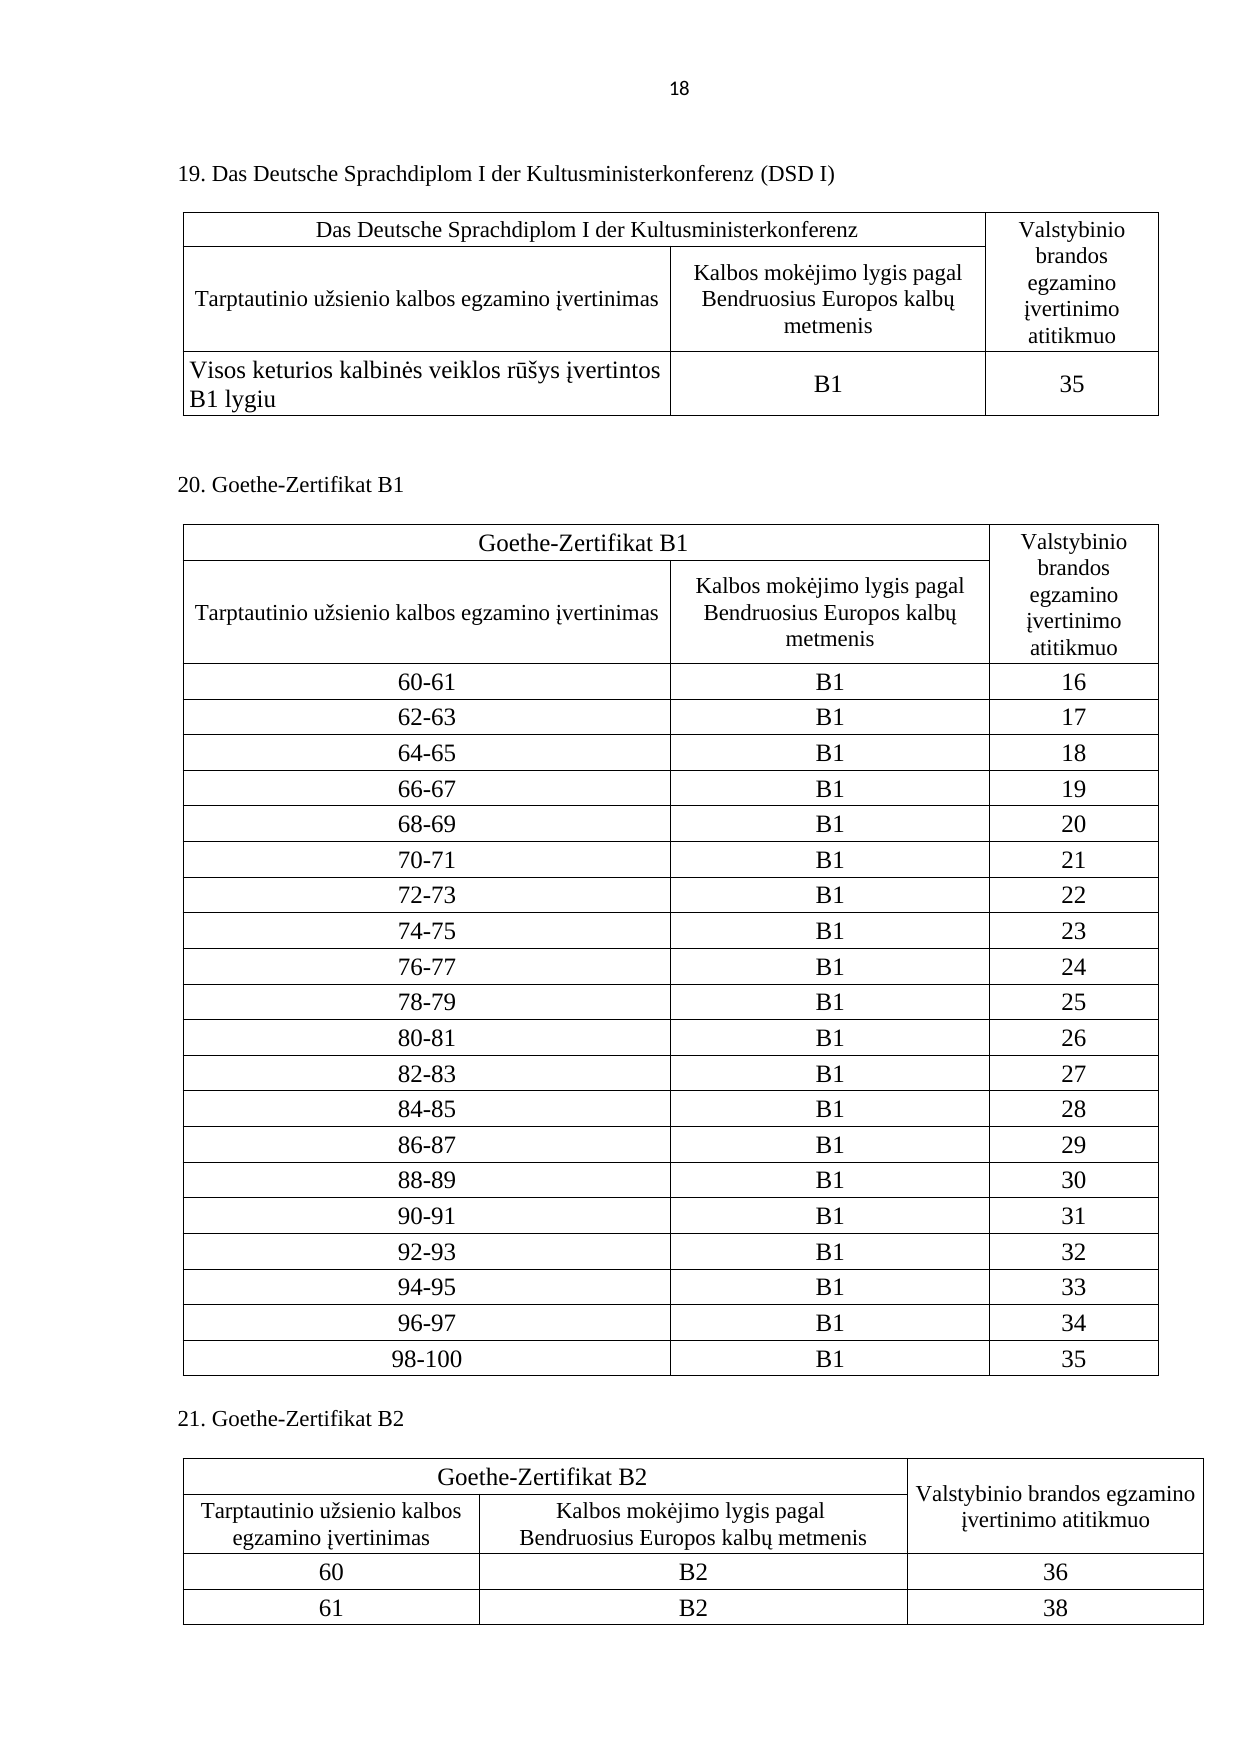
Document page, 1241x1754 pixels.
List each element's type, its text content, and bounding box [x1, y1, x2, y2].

table_cell B1 [671, 1270, 989, 1304]
table_cell Kalbos mokėjimo lygis pagal Bendruosius Europos kalbų metmenis [671, 247, 985, 351]
table_cell Tarptautinio užsienio kalbos egzamino įvertinimas [184, 561, 670, 663]
table_cell B2 [480, 1590, 907, 1624]
table_cell B1 [671, 1127, 989, 1162]
table_cell 28 [990, 1091, 1158, 1126]
table_cell B1 [671, 664, 989, 698]
table_cell 82-83 [184, 1056, 670, 1090]
table_cell 34 [990, 1305, 1158, 1340]
table_cell 78-79 [184, 985, 670, 1019]
table_cell Kalbos mokėjimo lygis pagal Bendruosius Europos kalbų metmenis [671, 561, 989, 663]
table_header Goethe-Zertifikat B2 [184, 1459, 907, 1493]
table_cell 61 [184, 1590, 479, 1624]
text 20. Goethe-Zertifikat B1 [177, 471, 1181, 498]
table_cell 20 [990, 806, 1158, 841]
table_cell 98-100 [184, 1341, 670, 1375]
table_cell 36 [908, 1554, 1203, 1589]
table_cell Visos keturios kalbinės veiklos rūšys įvertintos B1 lygiu [184, 352, 670, 415]
table_cell 31 [990, 1198, 1158, 1233]
text 19. Das Deutsche Sprachdiplom I der Kultusministerkonferenz (DSD I) [177, 159, 1181, 186]
table_cell 33 [990, 1270, 1158, 1304]
table_cell B1 [671, 771, 989, 805]
table_cell B1 [671, 985, 989, 1019]
table_cell 80-81 [184, 1020, 670, 1055]
table_cell 23 [990, 913, 1158, 948]
table_cell B1 [671, 1198, 989, 1233]
table_cell B1 [671, 1341, 989, 1375]
table_cell B1 [671, 842, 989, 877]
table_cell 68-69 [184, 806, 670, 841]
table_cell B1 [671, 700, 989, 734]
table_cell 64-65 [184, 735, 670, 770]
table_cell 66-67 [184, 771, 670, 805]
table_cell 27 [990, 1056, 1158, 1090]
table_cell 35 [986, 352, 1158, 415]
table_header Valstybinio brandos egzamino įvertinimo atitikmuo [908, 1459, 1203, 1553]
table_cell 29 [990, 1127, 1158, 1162]
table_cell B1 [671, 1163, 989, 1197]
table_cell 19 [990, 771, 1158, 805]
table_cell 18 [990, 735, 1158, 770]
table_cell B1 [671, 1305, 989, 1340]
table_cell 22 [990, 878, 1158, 912]
table_cell B1 [671, 1091, 989, 1126]
table_cell B1 [671, 1056, 989, 1090]
table_cell 76-77 [184, 949, 670, 983]
table_cell 88-89 [184, 1163, 670, 1197]
table_cell B1 [671, 735, 989, 770]
table_cell B1 [671, 949, 989, 983]
table_cell 24 [990, 949, 1158, 983]
table_header Das Deutsche Sprachdiplom I der Kultusministerkonferenz [184, 213, 985, 246]
table_cell Tarptautinio užsienio kalbos egzamino įvertinimas [184, 247, 670, 351]
table_cell 62-63 [184, 700, 670, 734]
table_cell 21 [990, 842, 1158, 877]
text 21. Goethe-Zertifikat B2 [177, 1405, 1181, 1431]
table_cell B2 [480, 1554, 907, 1589]
table_cell B1 [671, 913, 989, 948]
table_cell B1 [671, 806, 989, 841]
table_cell 84-85 [184, 1091, 670, 1126]
table_cell 16 [990, 664, 1158, 698]
table_cell B1 [671, 352, 985, 415]
table_cell 17 [990, 700, 1158, 734]
table_cell 70-71 [184, 842, 670, 877]
table_cell 25 [990, 985, 1158, 1019]
table_cell 72-73 [184, 878, 670, 912]
table_cell 38 [908, 1590, 1203, 1624]
table_cell B1 [671, 878, 989, 912]
table_cell 96-97 [184, 1305, 670, 1340]
table_cell B1 [671, 1234, 989, 1268]
table_cell 32 [990, 1234, 1158, 1268]
table_header Goethe-Zertifikat B1 [184, 525, 989, 560]
table_cell B1 [671, 1020, 989, 1055]
table_cell 60 [184, 1554, 479, 1589]
table_cell 35 [990, 1341, 1158, 1375]
table_cell 26 [990, 1020, 1158, 1055]
table_cell 94-95 [184, 1270, 670, 1304]
table_header Valstybinio brandos egzamino įvertinimo atitikmuo [986, 213, 1158, 351]
table_cell Tarptautinio užsienio kalbos egzamino įvertinimas [184, 1495, 479, 1553]
table_cell 30 [990, 1163, 1158, 1197]
table_cell 74-75 [184, 913, 670, 948]
table_cell 60-61 [184, 664, 670, 698]
table_cell 92-93 [184, 1234, 670, 1268]
table_cell Kalbos mokėjimo lygis pagal Bendruosius Europos kalbų metmenis [480, 1495, 907, 1553]
table_cell 86-87 [184, 1127, 670, 1162]
table_cell 90-91 [184, 1198, 670, 1233]
table_header Valstybinio brandos egzamino įvertinimo atitikmuo [990, 525, 1158, 663]
